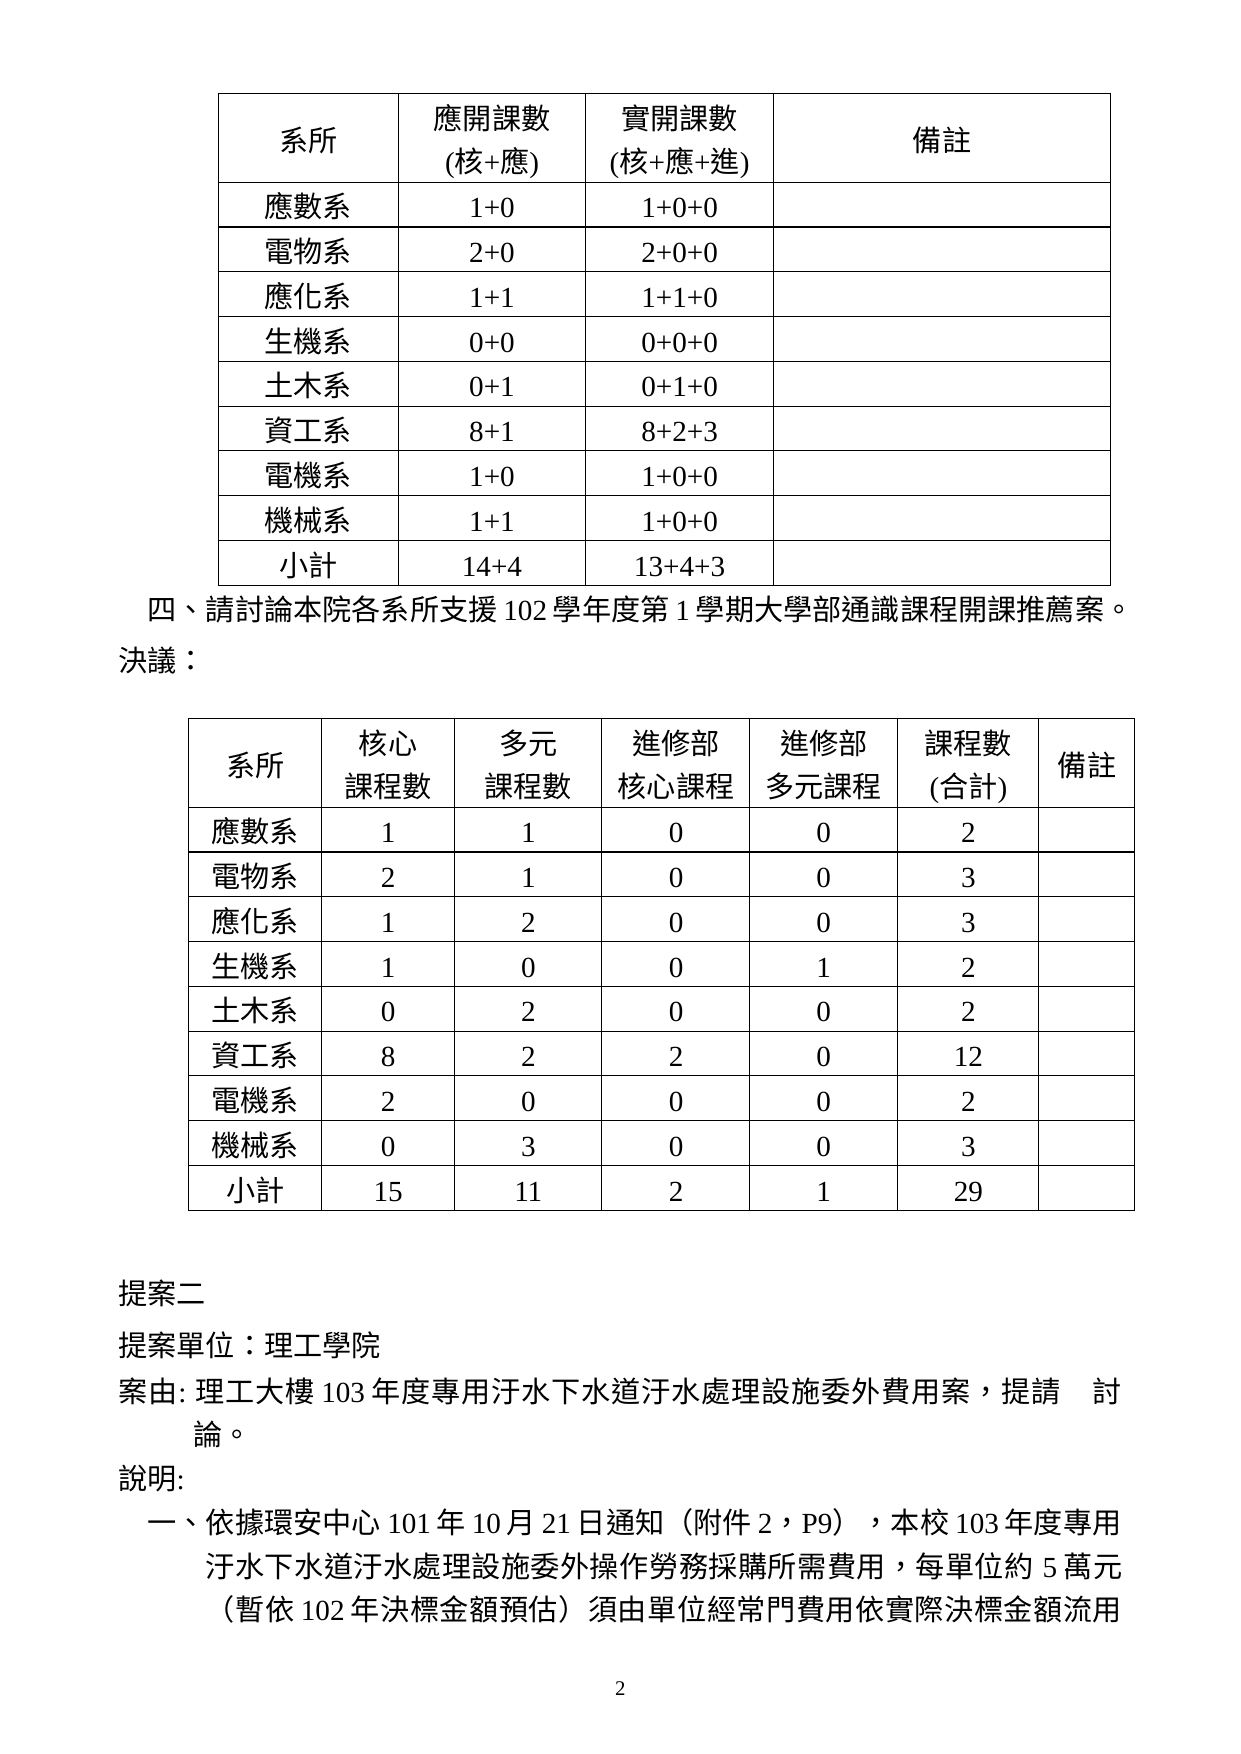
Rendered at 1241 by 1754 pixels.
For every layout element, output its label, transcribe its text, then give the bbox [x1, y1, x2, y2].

table_cell 2+0+0 [586, 228, 773, 271]
table_cell 1+1 [399, 496, 585, 540]
table_cell 0 [602, 897, 749, 941]
table_cell 0 [750, 1032, 897, 1075]
table_header 實開課數 (核+應+進) [586, 94, 773, 182]
table_cell 應數系 [189, 808, 321, 851]
table_cell 0+1+0 [586, 362, 773, 406]
table_cell 1+1 [399, 272, 585, 316]
table_cell 1 [455, 853, 601, 896]
table_cell 電物系 [219, 228, 398, 271]
table_cell 1+1+0 [586, 272, 773, 316]
text 提案二 [118, 1263, 1122, 1315]
table_cell [1039, 1166, 1134, 1210]
table_cell 應數系 [219, 183, 398, 226]
table_cell [1039, 1032, 1134, 1075]
table_cell 2 [322, 853, 454, 896]
table_cell 8+1 [399, 407, 585, 450]
table_cell 資工系 [219, 407, 398, 450]
table_header 課程數(合計) [898, 719, 1038, 807]
table_cell 2 [898, 1076, 1038, 1120]
table_cell 1+0 [399, 183, 585, 226]
text 提案單位：理工學院 [118, 1315, 1122, 1367]
table_cell 2+0 [399, 228, 585, 271]
table_cell 小計 [189, 1166, 321, 1210]
table_header 進修部 多元課程 [750, 719, 897, 807]
table_header 應開課數 (核+應) [399, 94, 585, 182]
table_cell 2 [602, 1166, 749, 1210]
text 四、請討論本院各系所支援102學年度第1學期大學部通識課程開課推薦案。 [147, 586, 1122, 629]
table_cell 0 [602, 853, 749, 896]
table_cell [1039, 897, 1134, 941]
table_cell 生機系 [189, 942, 321, 986]
table_header 系所 [219, 94, 398, 182]
table_cell 0 [602, 1076, 749, 1120]
table_cell 15 [322, 1166, 454, 1210]
table_cell [774, 451, 1110, 495]
table_cell 14+4 [399, 541, 585, 585]
table_cell 0 [750, 1121, 897, 1165]
table_cell 1+0 [399, 451, 585, 495]
table_cell 應化系 [189, 897, 321, 941]
table_cell 2 [322, 1076, 454, 1120]
table_cell 0 [750, 987, 897, 1031]
table_cell 0 [602, 942, 749, 986]
table_cell [774, 183, 1110, 226]
table_cell 1 [322, 897, 454, 941]
table_cell 0+0 [399, 317, 585, 361]
table_header 核心 課程數 [322, 719, 454, 807]
text 案由: 理工大樓103年度專用汙水下水道汙水處理設施委外費用案，提請 討論。 [118, 1367, 1122, 1454]
table_header 備註 [1039, 719, 1134, 807]
table_cell 0 [602, 987, 749, 1031]
table_cell [1039, 808, 1134, 851]
table_cell 1 [322, 942, 454, 986]
table_cell 0 [750, 853, 897, 896]
table_cell 2 [455, 987, 601, 1031]
table_cell 機械系 [189, 1121, 321, 1165]
table_header 多元 課程數 [455, 719, 601, 807]
table_cell 1+0+0 [586, 496, 773, 540]
table_cell [1039, 853, 1134, 896]
table_cell 3 [455, 1121, 601, 1165]
table_cell 0 [602, 808, 749, 851]
table_cell 13+4+3 [586, 541, 773, 585]
text 說明: [118, 1454, 1122, 1498]
table_cell 2 [602, 1032, 749, 1075]
table_cell 2 [898, 942, 1038, 986]
table_cell 2 [898, 808, 1038, 851]
table_cell 0 [455, 1076, 601, 1120]
table_cell [774, 496, 1110, 540]
table_cell 生機系 [219, 317, 398, 361]
table_cell 0 [750, 897, 897, 941]
table_cell 0 [750, 808, 897, 851]
table_cell [774, 228, 1110, 271]
table_cell 電機系 [219, 451, 398, 495]
table_header 系所 [189, 719, 321, 807]
text 決議： [118, 629, 1122, 682]
table_cell [774, 317, 1110, 361]
table_cell 29 [898, 1166, 1038, 1210]
table_cell 1 [455, 808, 601, 851]
table_cell 1+0+0 [586, 183, 773, 226]
table_cell 3 [898, 1121, 1038, 1165]
table_cell 2 [455, 1032, 601, 1075]
text 一、依據環安中心101年10月21日通知（附件2，P9），本校103年度專用汙水下水道汙水處理設施委外操作勞務採購所需費用，每單位約5萬元（暫依102年決標金額預估）須由單位經常門費用依實際決標金額流用 [147, 1498, 1122, 1629]
table_cell [774, 272, 1110, 316]
table_cell 1 [322, 808, 454, 851]
table_header 進修部 核心課程 [602, 719, 749, 807]
table_cell 2 [898, 987, 1038, 1031]
table_cell 1 [750, 942, 897, 986]
table_cell 資工系 [189, 1032, 321, 1075]
table_cell 3 [898, 897, 1038, 941]
table_cell 0 [322, 987, 454, 1031]
table_cell 0 [322, 1121, 454, 1165]
table_cell 1+0+0 [586, 451, 773, 495]
table_cell 0+1 [399, 362, 585, 406]
table_cell 小計 [219, 541, 398, 585]
table_cell 0+0+0 [586, 317, 773, 361]
table_cell [1039, 942, 1134, 986]
table_cell [774, 362, 1110, 406]
table_cell [1039, 987, 1134, 1031]
table_cell 0 [455, 942, 601, 986]
table_cell 電物系 [189, 853, 321, 896]
table_cell [1039, 1076, 1134, 1120]
table_cell 應化系 [219, 272, 398, 316]
table_cell 機械系 [219, 496, 398, 540]
table_cell 土木系 [189, 987, 321, 1031]
table_cell 0 [750, 1076, 897, 1120]
table_cell 3 [898, 853, 1038, 896]
table_cell 8+2+3 [586, 407, 773, 450]
table_cell [774, 541, 1110, 585]
table_cell [1039, 1121, 1134, 1165]
table_cell 12 [898, 1032, 1038, 1075]
table_cell [774, 407, 1110, 450]
table_cell 2 [455, 897, 601, 941]
table_header 備註 [774, 94, 1110, 182]
table_cell 土木系 [219, 362, 398, 406]
table_cell 8 [322, 1032, 454, 1075]
table_cell 11 [455, 1166, 601, 1210]
table_cell 電機系 [189, 1076, 321, 1120]
table_cell 0 [602, 1121, 749, 1165]
table_cell 1 [750, 1166, 897, 1210]
